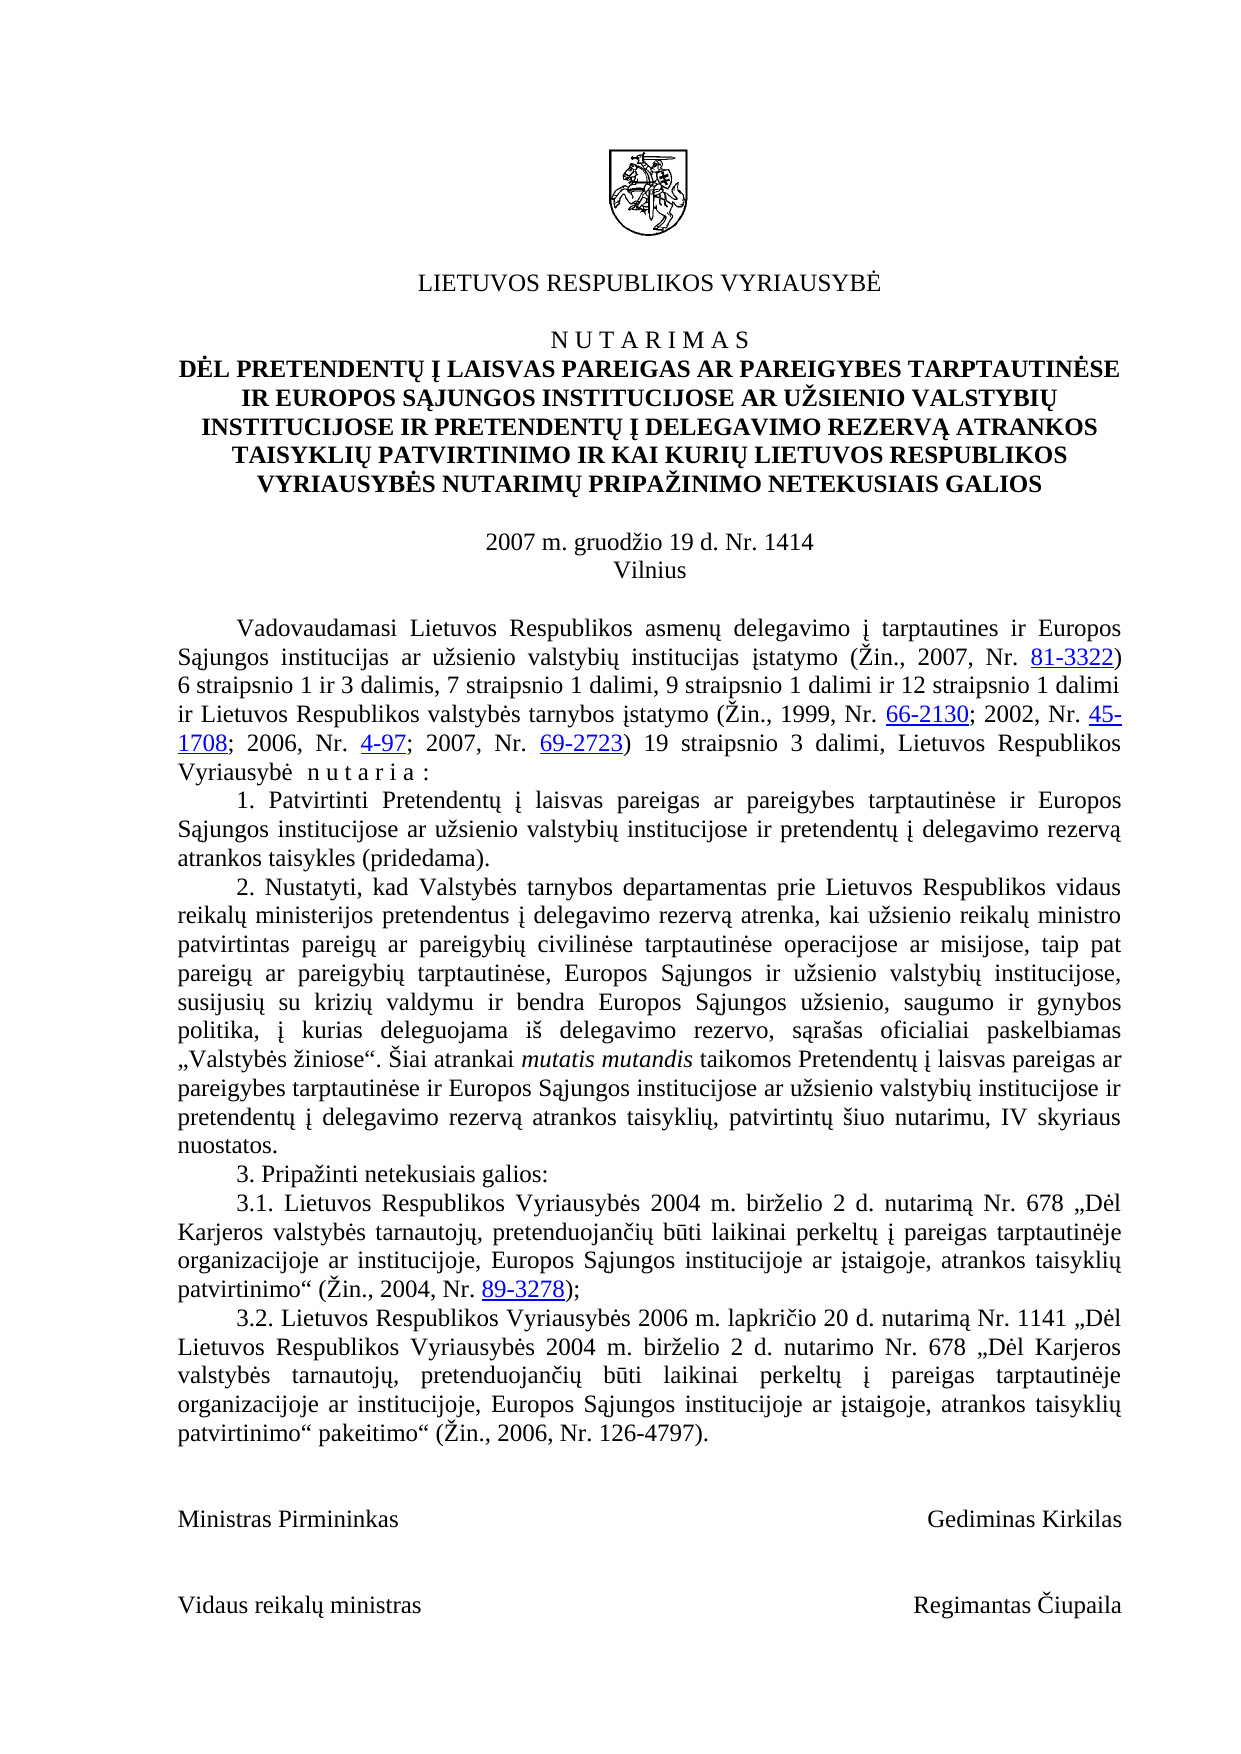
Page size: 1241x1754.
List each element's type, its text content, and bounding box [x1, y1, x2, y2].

text Vadovaudamasi Lietuvos Respublikos asmenų delegavimo į tarptautines ir Europos Sąjungos institucijas ar užsienio valstybių institucijas įstatymo (Žin., 2007, Nr. 81-3322) 6 straipsnio 1 ir 3 dalimis, 7 straipsnio 1 dalimi, 9 straipsnio 1 dalimi ir 12 straipsnio 1 dalimi ir Lietuvos Respublikos valstybės tarnybos įstatymo (Žin., 1999, Nr. 66-2130; 2002, Nr. 45-1708; 2006, Nr. 4-97; 2007, Nr. 69-2723) 19 straipsnio 3 dalimi, Lietuvos Respublikos Vyriausybė nutaria: [177, 613, 1122, 785]
text 2007 m. gruodžio 19 d. Nr. 1414 [177, 527, 1122, 555]
text Lietuvos Respublikos Vyriausybė [177, 268, 1122, 297]
text DĖL PRETENDENTŲ Į LAISVAS PAREIGAS AR PAREIGYBES TARPTAUTINĖSE IR EUROPOS SĄJUNGOS INSTITUCIJOSE AR UŽSIENIO VALSTYBIŲ INSTITUCIJOSE IR PRETENDENTŲ Į DELEGAVIMO REZERVĄ ATRANKOS TAISYKLIŲ PATVIRTINIMO IR KAI KURIŲ LIETUVOS RESPUBLIKOS VYRIAUSYBĖS NUTARIMŲ PRIPAŽINIMO NETEKUSIAIS GALIOS [177, 354, 1122, 498]
text 3.2. Lietuvos Respublikos Vyriausybės 2006 m. lapkričio 20 d. nutarimą Nr. 1141 „Dėl Lietuvos Respublikos Vyriausybės 2004 m. birželio 2 d. nutarimo Nr. 678 „Dėl Karjeros valstybės tarnautojų, pretenduojančių būti laikinai perkeltų į pareigas tarptautinėje organizacijoje ar institucijoje, Europos Sąjungos institucijoje ar įstaigoje, atrankos taisyklių patvirtinimo“ pakeitimo“ (Žin., 2006, Nr. 126-4797). [177, 1303, 1122, 1447]
text Vilnius [177, 555, 1122, 584]
text 1. Patvirtinti Pretendentų į laisvas pareigas ar pareigybes tarptautinėse ir Europos Sąjungos institucijose ar užsienio valstybių institucijose ir pretendentų į delegavimo rezervą atrankos taisykles (pridedama). [177, 785, 1122, 872]
text NUTARIMAS [177, 325, 1122, 354]
text 2. Nustatyti, kad Valstybės tarnybos departamentas prie Lietuvos Respublikos vidaus reikalų ministerijos pretendentus į delegavimo rezervą atrenka, kai užsienio reikalų ministro patvirtintas pareigų ar pareigybių civilinėse tarptautinėse operacijose ar misijose, taip pat pareigų ar pareigybių tarptautinėse, Europos Sąjungos ir užsienio valstybių institucijose, susijusių su krizių valdymu ir bendra Europos Sąjungos užsienio, saugumo ir gynybos politika, į kurias deleguojama iš delegavimo rezervo, sąrašas oficialiai paskelbiamas „Valstybės žiniose“. Šiai atrankai mutatis mutandis taikomos Pretendentų į laisvas pareigas ar pareigybes tarptautinėse ir Europos Sąjungos institucijose ar užsienio valstybių institucijose ir pretendentų į delegavimo rezervą atrankos taisyklių, patvirtintų šiuo nutarimu, IV skyriaus nuostatos. [177, 872, 1122, 1159]
text Ministras Pirmininkas Gediminas Kirkilas [177, 1504, 1122, 1533]
text 3.1. Lietuvos Respublikos Vyriausybės 2004 m. birželio 2 d. nutarimą Nr. 678 „Dėl Karjeros valstybės tarnautojų, pretenduojančių būti laikinai perkeltų į pareigas tarptautinėje organizacijoje ar institucijoje, Europos Sąjungos institucijoje ar įstaigoje, atrankos taisyklių patvirtinimo“ (Žin., 2004, Nr. 89-3278); [177, 1188, 1122, 1303]
text 3. Pripažinti netekusiais galios: [177, 1159, 1122, 1188]
text Vidaus reikalų ministras Regimantas Čiupaila [177, 1590, 1122, 1619]
